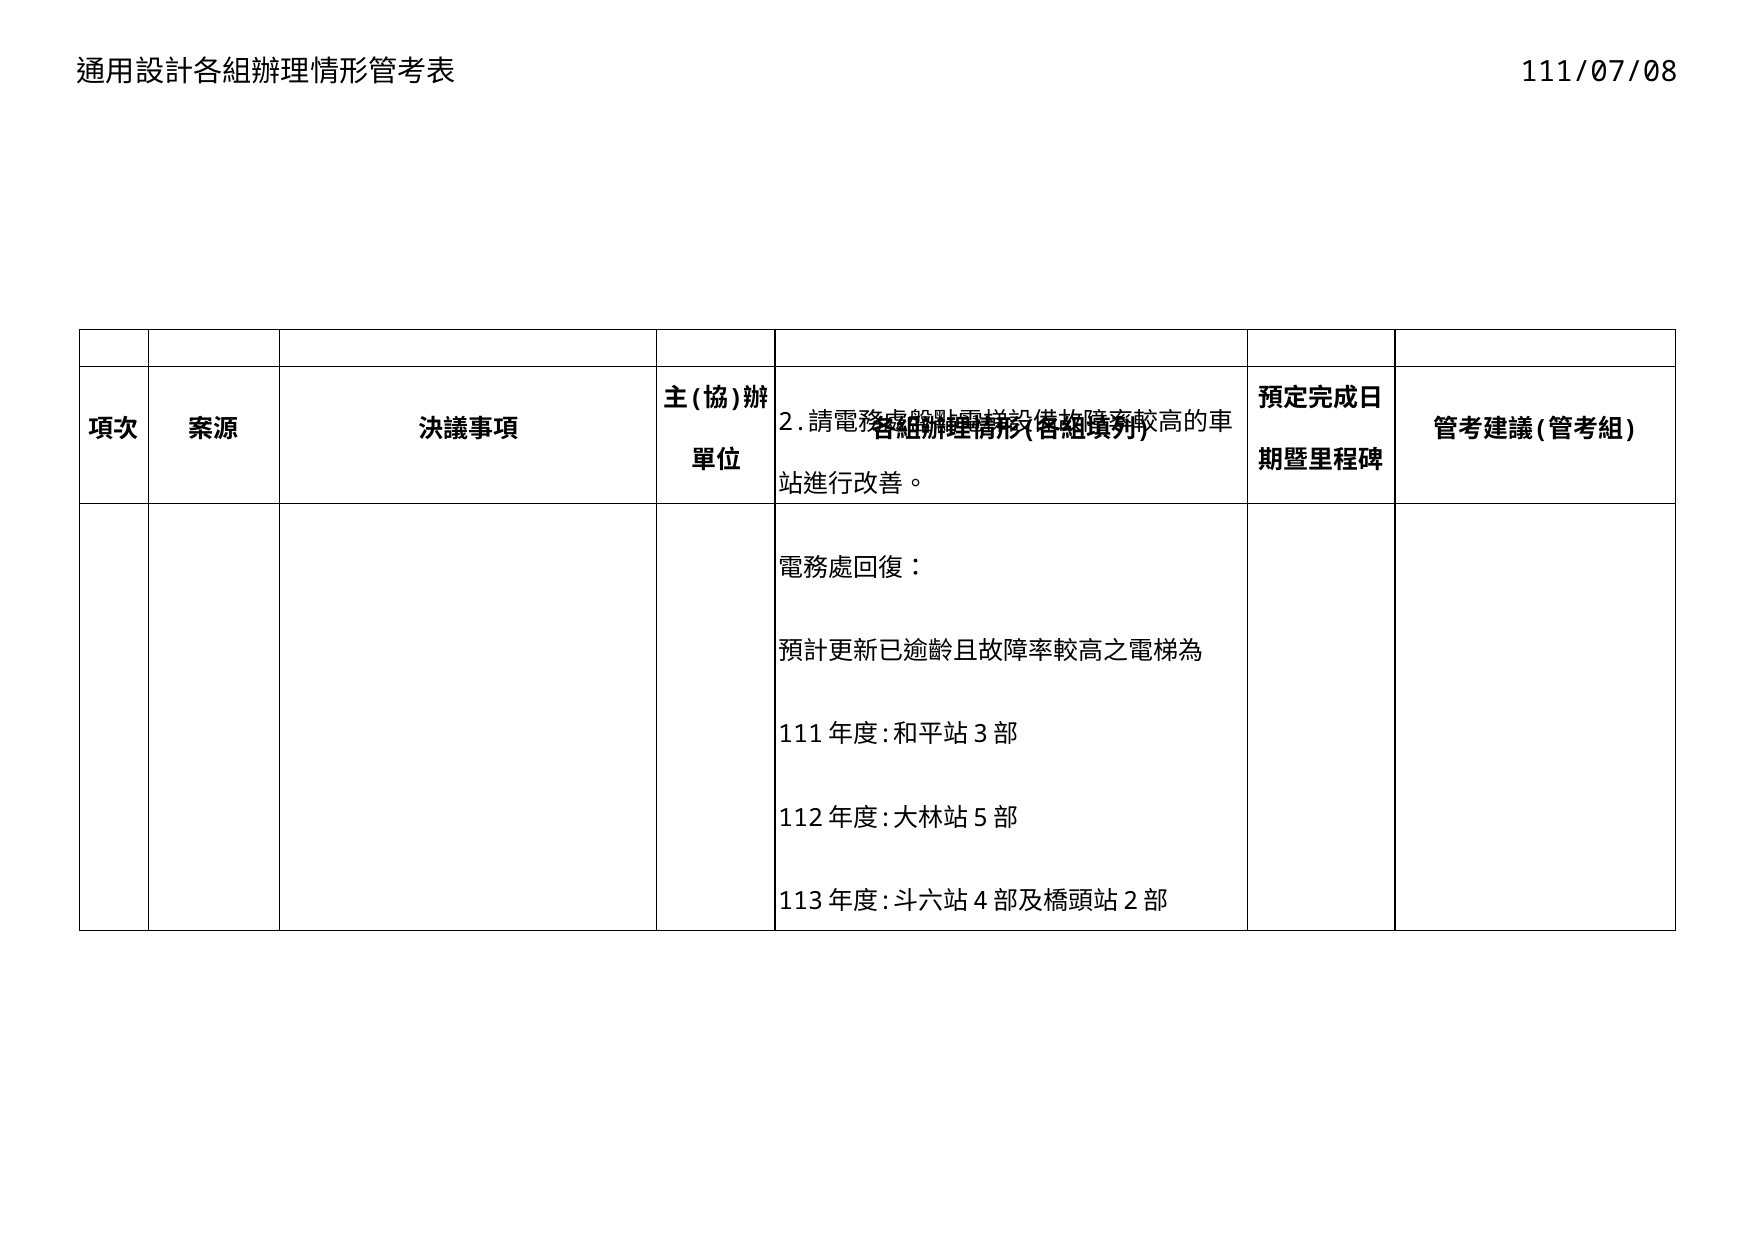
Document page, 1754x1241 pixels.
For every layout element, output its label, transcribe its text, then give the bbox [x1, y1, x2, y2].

table_cell 針對各站電梯維修、月台無階化改建之工程，應制定施工期間無障礙乘車服務之應變方案，以維護行動不便乘客之乘車權益。 [280, 504, 656, 930]
table_header [776, 330, 1247, 366]
table_header [1396, 330, 1675, 366]
table_header [280, 330, 656, 366]
table_header [80, 330, 148, 366]
table_cell 使用組 電務處 [657, 367, 774, 503]
table_cell 110/10/14 會議決議 [149, 504, 279, 930]
table_cell 解除列管 [1396, 367, 1675, 503]
table_cell 1.請使用組擬訂車站更新施工、列車臨時故障時行動不便旅客搭乘服務的SOP，並確認行動不便旅客以月台端末進出搭車的安全性及可行性。 使用組回復： 依據110年4月19日通用設計推動委員會設施組第1次會議決議，規劃設計階段將施工期間的交通維持計劃納入規劃，並於工程發包時編列相關無障礙替代方案工項及費用，目前如遇有類似狀況，各車站即視站場環境、旅運人數、現場需求等狀況，以加派人員引導、協助、或以無障礙計程車為替代服務。另行動不便旅客以月台端末進出搭車，為安全考量，不建議採用。 2.請電務處盤點電梯設備故障率較高的車站進行改善。 電務處回復： 預計更新已逾齡且故障率較高之電梯為 111年度:和平站3部 112年度:大林站5部 113年度:斗六站4部及橋頭站2部 [776, 504, 1247, 930]
table_cell 針對各站電梯維修、月台無階化改建之工程，應制定施工期間無障礙乘車服務之應變方案，以維護行動不便乘客之乘車權益。 [280, 367, 656, 503]
table_cell 使用組 電務處 [657, 504, 774, 930]
table_cell 4 [80, 367, 148, 503]
table_cell 110/10/14 會議決議 [149, 367, 279, 503]
table_header [149, 330, 279, 366]
table_cell 解除列管 [1396, 504, 1675, 930]
table_header [1248, 330, 1394, 366]
table_cell 解除列管 [1248, 504, 1394, 930]
table_cell 1.請使用組擬訂車站更新施工、列車臨時故障時行動不便旅客搭乘服務的SOP，並確認行動不便旅客以月台端末進出搭車的安全性及可行性。 使用組回復： 依據110年4月19日通用設計推動委員會設施組第1次會議決議，規劃設計階段將施工期間的交通維持計劃納入規劃，並於工程發包時編列相關無障礙替代方案工項及費用，目前如遇有類似狀況，各車站即視站場環境、旅運人數、現場需求等狀況，以加派人員引導、協助、或以無障礙計程車為替代服務。另行動不便旅客以月台端末進出搭車，為安全考量，不建議採用。 2.請電務處盤點電梯設備故障率較高的車站進行改善。 電務處回復： 預計更新已逾齡且故障率較高之電梯為 111年度:和平站3部 112年度:大林站5部 113年度:斗六站4部及橋頭站2部 [776, 367, 1247, 503]
table_cell 解除列管 [1248, 367, 1394, 503]
table_header [657, 330, 774, 366]
table_cell 4 [80, 504, 148, 930]
